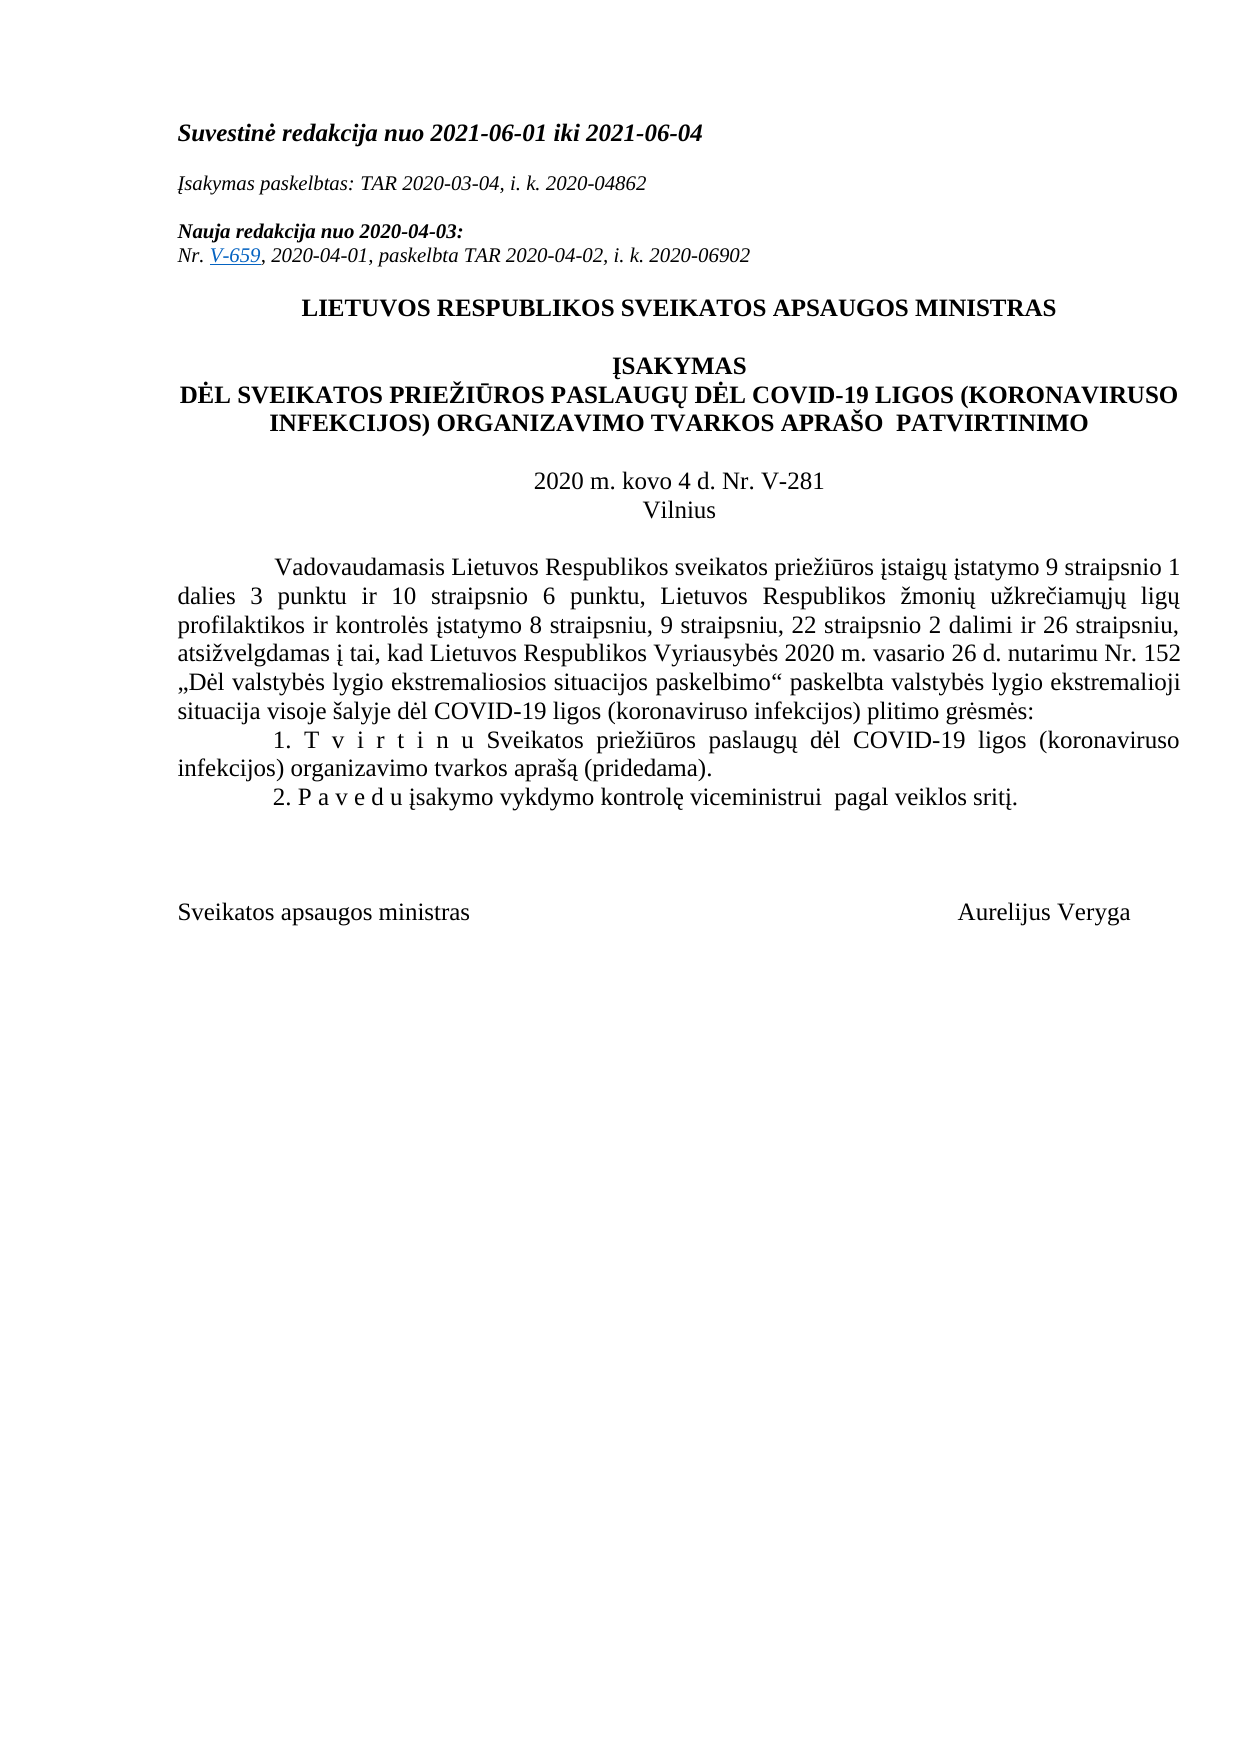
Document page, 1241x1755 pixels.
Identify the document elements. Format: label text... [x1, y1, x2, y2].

text 2020 m. kovo 4 d. Nr. V-281 [177, 466, 1181, 495]
text 2. P a v e d u įsakymo vykdymo kontrolę viceministrui pagal veiklos sritį. [177, 782, 1181, 811]
text Suvestinė redakcija nuo 2021-06-01 iki 2021-06-04 [177, 118, 1181, 147]
text Nauja redakcija nuo 2020-04-03: [177, 219, 1181, 243]
text Vadovaudamasis Lietuvos Respublikos sveikatos priežiūros įstaigų įstatymo 9 straipsnio 1 dalies 3 punktu ir 10 straipsnio 6 punktu, Lietuvos Respublikos žmonių užkrečiamųjų ligų profilaktikos ir kontrolės įstatymo 8 straipsniu, 9 straipsniu, 22 straipsnio 2 dalimi ir 26 straipsniu, atsižvelgdamas į tai, kad Lietuvos Respublikos Vyriausybės 2020 m. vasario 26 d. nutarimu Nr. 152 „Dėl valstybės lygio ekstremaliosios situacijos paskelbimo“ paskelbta valstybės lygio ekstremalioji situacija visoje šalyje dėl COVID-19 ligos (koronaviruso infekcijos) plitimo grėsmės: [177, 552, 1181, 725]
text LIETUVOS RESPUBLIKOS SVEIKATOS APSAUGOS MINISTRAS [177, 293, 1181, 322]
text Nr. V-659, 2020-04-01, paskelbta TAR 2020-04-02, i. k. 2020-06902 [177, 243, 1181, 267]
text DĖL SVEIKATOS PRIEŽIŪROS PASLAUGŲ DĖL COVID-19 LIGOS (KORONAVIRUSO INFEKCIJOS) ORGANIZAVIMO TVARKOS APRAŠO PATVIRTINIMO [177, 380, 1181, 437]
text Įsakymas paskelbtas: TAR 2020-03-04, i. k. 2020-04862 [177, 171, 1181, 195]
text Vilnius [177, 495, 1181, 523]
text ĮSAKYMAS [177, 351, 1181, 380]
text 1. T v i r t i n u Sveikatos priežiūros paslaugų dėl COVID-19 ligos (koronaviruso infekcijos) organizavimo tvarkos aprašą (pridedama). [177, 725, 1181, 782]
text Sveikatos apsaugos ministras Aurelijus Veryga [177, 897, 1181, 926]
